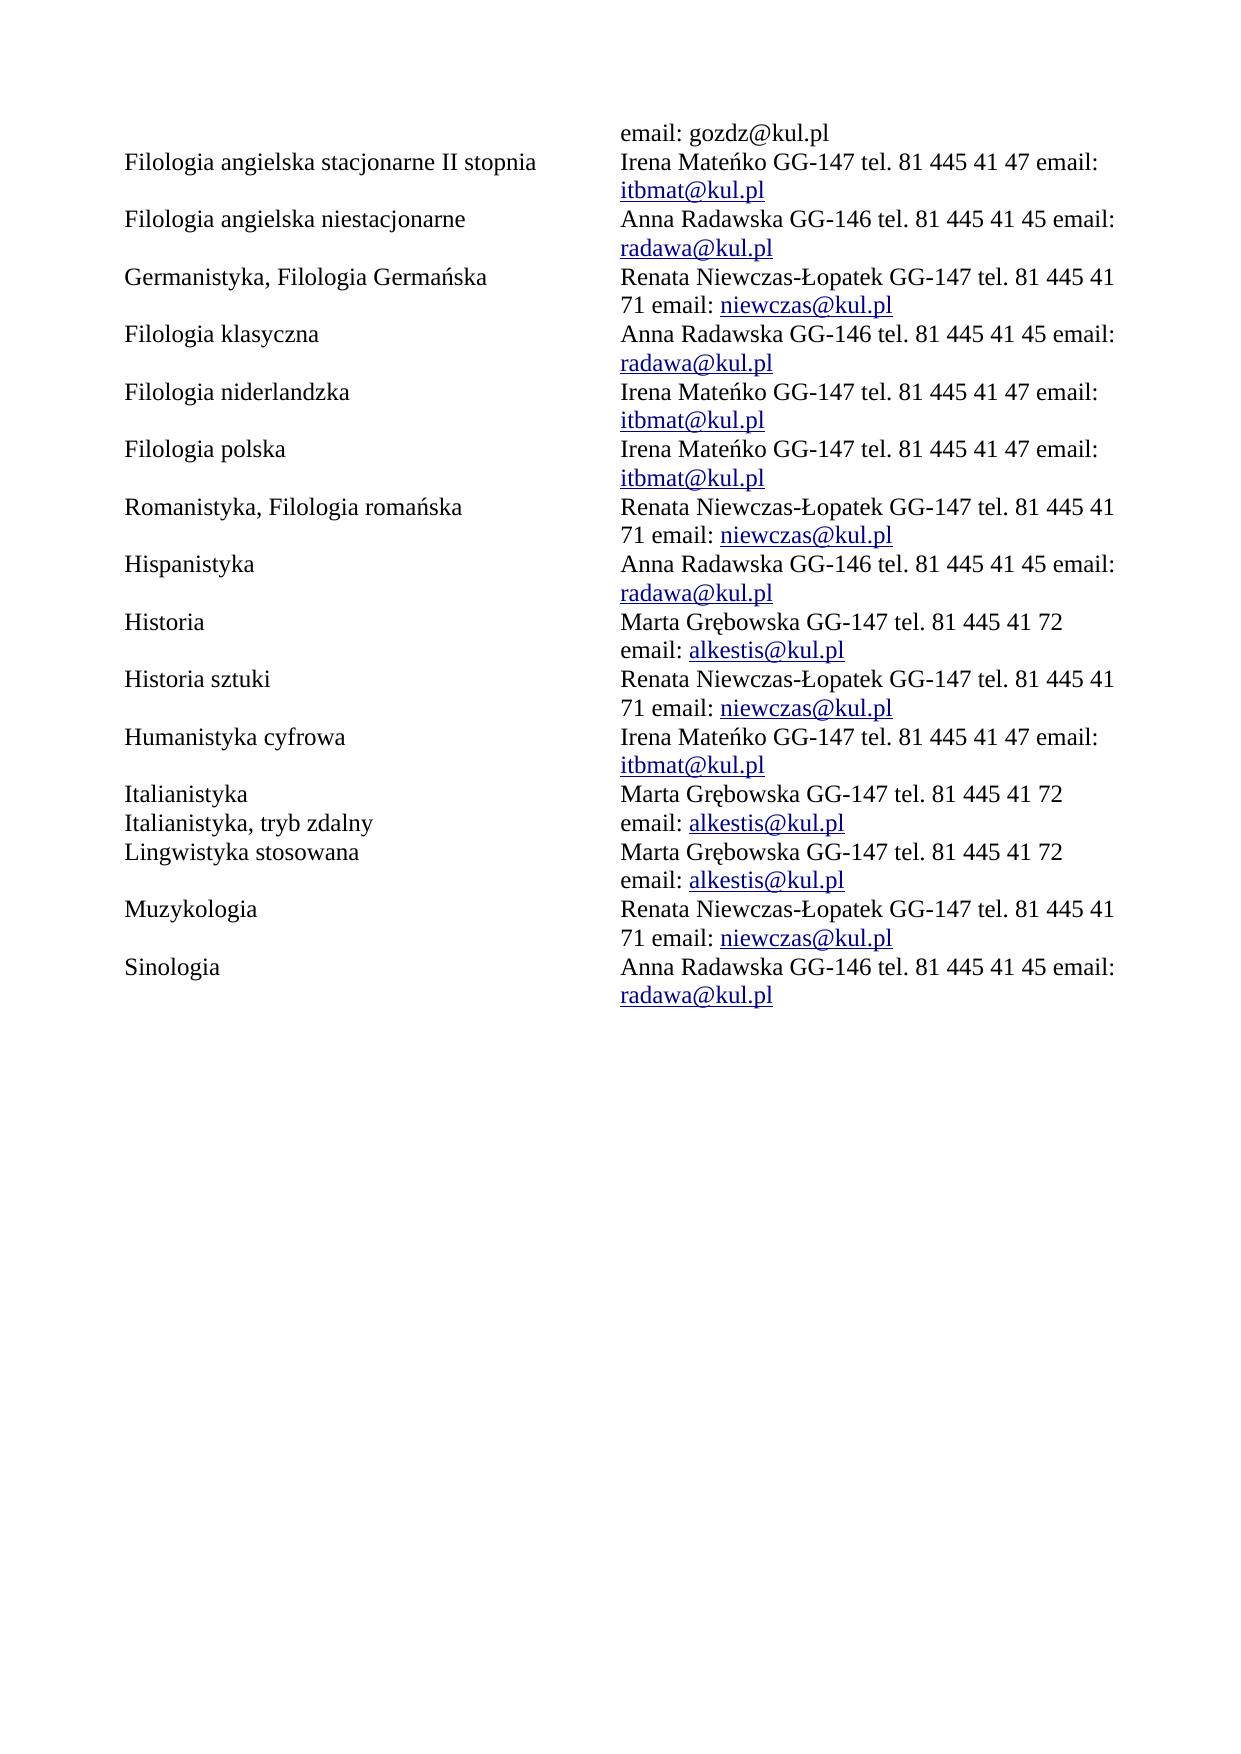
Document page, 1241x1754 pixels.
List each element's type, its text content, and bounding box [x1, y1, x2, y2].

table_cell Historia sztuki [124, 664, 620, 722]
table_cell Humanistyka cyfrowa [124, 722, 620, 779]
table_cell Marta Grębowska GG-147 tel. 81 445 41 72 email: alkestis@kul.pl [620, 607, 1122, 664]
table_cell Anna Radawska GG-146 tel. 81 445 41 45 email: radawa@kul.pl [620, 549, 1122, 607]
table_cell email: gozdz@kul.pl [620, 118, 1122, 147]
table_cell Anna Radawska GG-146 tel. 81 445 41 45 email: radawa@kul.pl [620, 319, 1122, 377]
table_cell Italianistyka Italianistyka, tryb zdalny [124, 779, 620, 837]
table_cell Irena Mateńko GG-147 tel. 81 445 41 47 email: itbmat@kul.pl [620, 722, 1122, 779]
table_cell Irena Mateńko GG-147 tel. 81 445 41 47 email: itbmat@kul.pl [620, 147, 1122, 204]
table_cell Filologia angielska niestacjonarne [124, 204, 620, 262]
table_cell Irena Mateńko GG-147 tel. 81 445 41 47 email: itbmat@kul.pl [620, 434, 1122, 492]
table_cell Renata Niewczas-Łopatek GG-147 tel. 81 445 41 71 email: niewczas@kul.pl [620, 664, 1122, 722]
table_cell [124, 118, 620, 147]
table_cell Renata Niewczas-Łopatek GG-147 tel. 81 445 41 71 email: niewczas@kul.pl [620, 262, 1122, 319]
table_cell Irena Mateńko GG-147 tel. 81 445 41 47 email: itbmat@kul.pl [620, 377, 1122, 434]
table_cell Muzykologia [124, 894, 620, 952]
table_cell Filologia klasyczna [124, 319, 620, 377]
table_cell Romanistyka, Filologia romańska [124, 492, 620, 549]
table_cell Marta Grębowska GG-147 tel. 81 445 41 72 email: alkestis@kul.pl [620, 837, 1122, 894]
table_cell Germanistyka, Filologia Germańska [124, 262, 620, 319]
table_cell Filologia angielska stacjonarne II stopnia [124, 147, 620, 204]
table_cell Renata Niewczas-Łopatek GG-147 tel. 81 445 41 71 email: niewczas@kul.pl [620, 492, 1122, 549]
table_cell Historia [124, 607, 620, 664]
table_cell Lingwistyka stosowana [124, 837, 620, 894]
table_cell Hispanistyka [124, 549, 620, 607]
table_cell Anna Radawska GG-146 tel. 81 445 41 45 email: radawa@kul.pl [620, 952, 1122, 1009]
table_cell Anna Radawska GG-146 tel. 81 445 41 45 email: radawa@kul.pl [620, 204, 1122, 262]
table_cell Sinologia [124, 952, 620, 1009]
table_cell Filologia polska [124, 434, 620, 492]
table_cell Marta Grębowska GG-147 tel. 81 445 41 72 email: alkestis@kul.pl [620, 779, 1122, 837]
table_cell Renata Niewczas-Łopatek GG-147 tel. 81 445 41 71 email: niewczas@kul.pl [620, 894, 1122, 952]
table_cell Filologia niderlandzka [124, 377, 620, 434]
